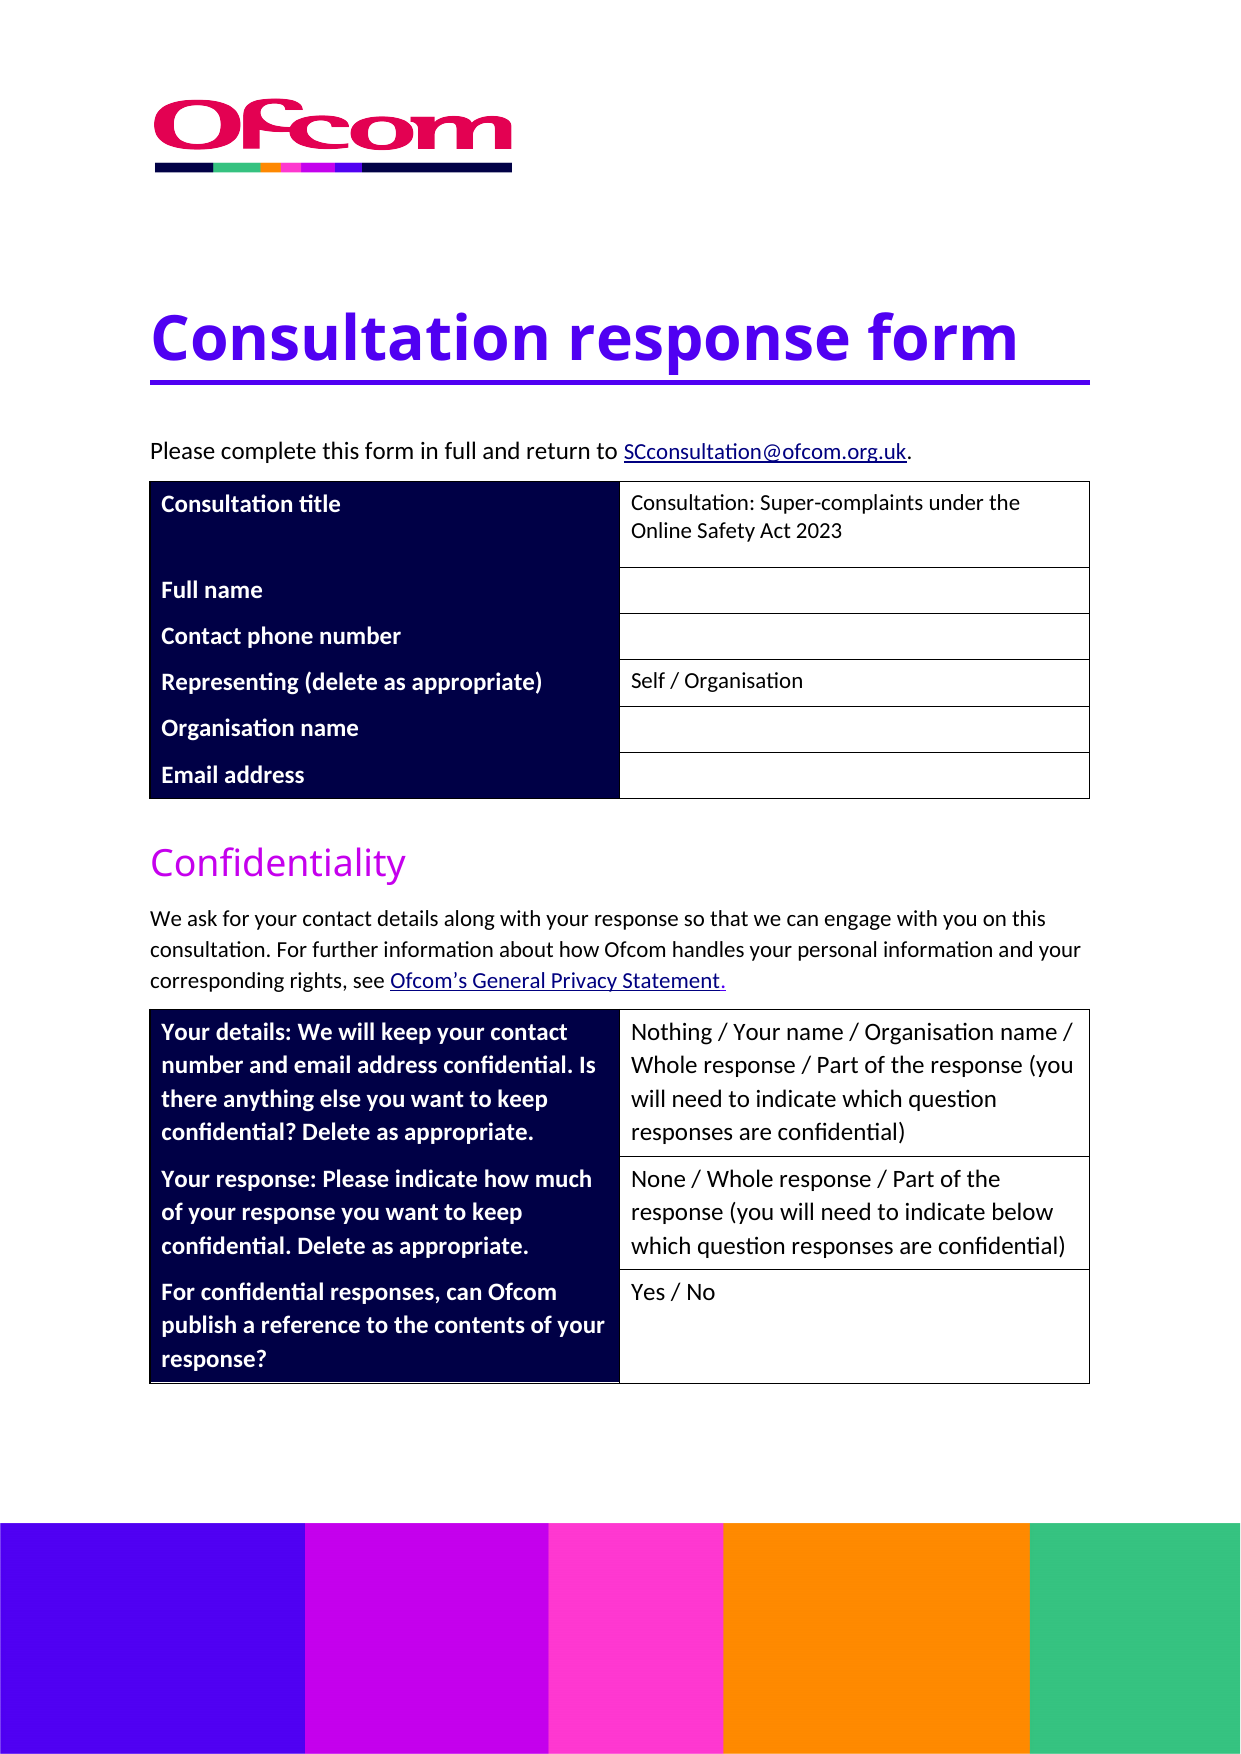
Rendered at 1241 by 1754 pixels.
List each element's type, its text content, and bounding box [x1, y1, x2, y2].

table_cell [620, 614, 1089, 659]
table_cell Contact phone number [151, 613, 619, 659]
subtitle Confidentiality [150, 837, 1090, 888]
table_header Consultation title [151, 482, 619, 567]
text Please complete this form in full and return to SCconsultation@ofcom.org.uk. [150, 435, 1090, 466]
table_cell None / Whole response / Part of the response (you will need to indicate below which question responses are confidential) [620, 1157, 1089, 1269]
table_header Consultation: Super-complaints under the Online Safety Act 2023 [620, 482, 1089, 567]
table_cell Self / Organisation [620, 660, 1089, 706]
table_cell [620, 707, 1089, 752]
table_cell Yes / No [620, 1270, 1089, 1382]
title Consultation response form [150, 293, 1090, 380]
table_cell Full name [151, 567, 619, 613]
table_cell Organisation name [151, 706, 619, 752]
table_cell [620, 753, 1089, 798]
table_cell [620, 568, 1089, 613]
table_header Your details: We will keep your contact number and email address confidential. Is there anything else you want to keep confidential? Delete as appropriate. [151, 1010, 619, 1156]
table_cell Email address [151, 752, 619, 798]
table_cell Representing (delete as appropriate) [151, 659, 619, 706]
table_header Nothing / Your name / Organisation name / Whole response / Part of the response (you will need to indicate which question responses are confidential) [620, 1010, 1089, 1156]
table_cell Your response: Please indicate how much of your response you want to keep confidential. Delete as appropriate. [151, 1156, 619, 1269]
text We ask for your contact details along with your response so that we can engage with you on this consultation. For further information about how Ofcom handles your personal information and your corresponding rights, see Ofcom’s General Privacy Statement. [150, 904, 1090, 994]
table_cell For confidential responses, can Ofcom publish a reference to the contents of your response? [151, 1269, 619, 1382]
